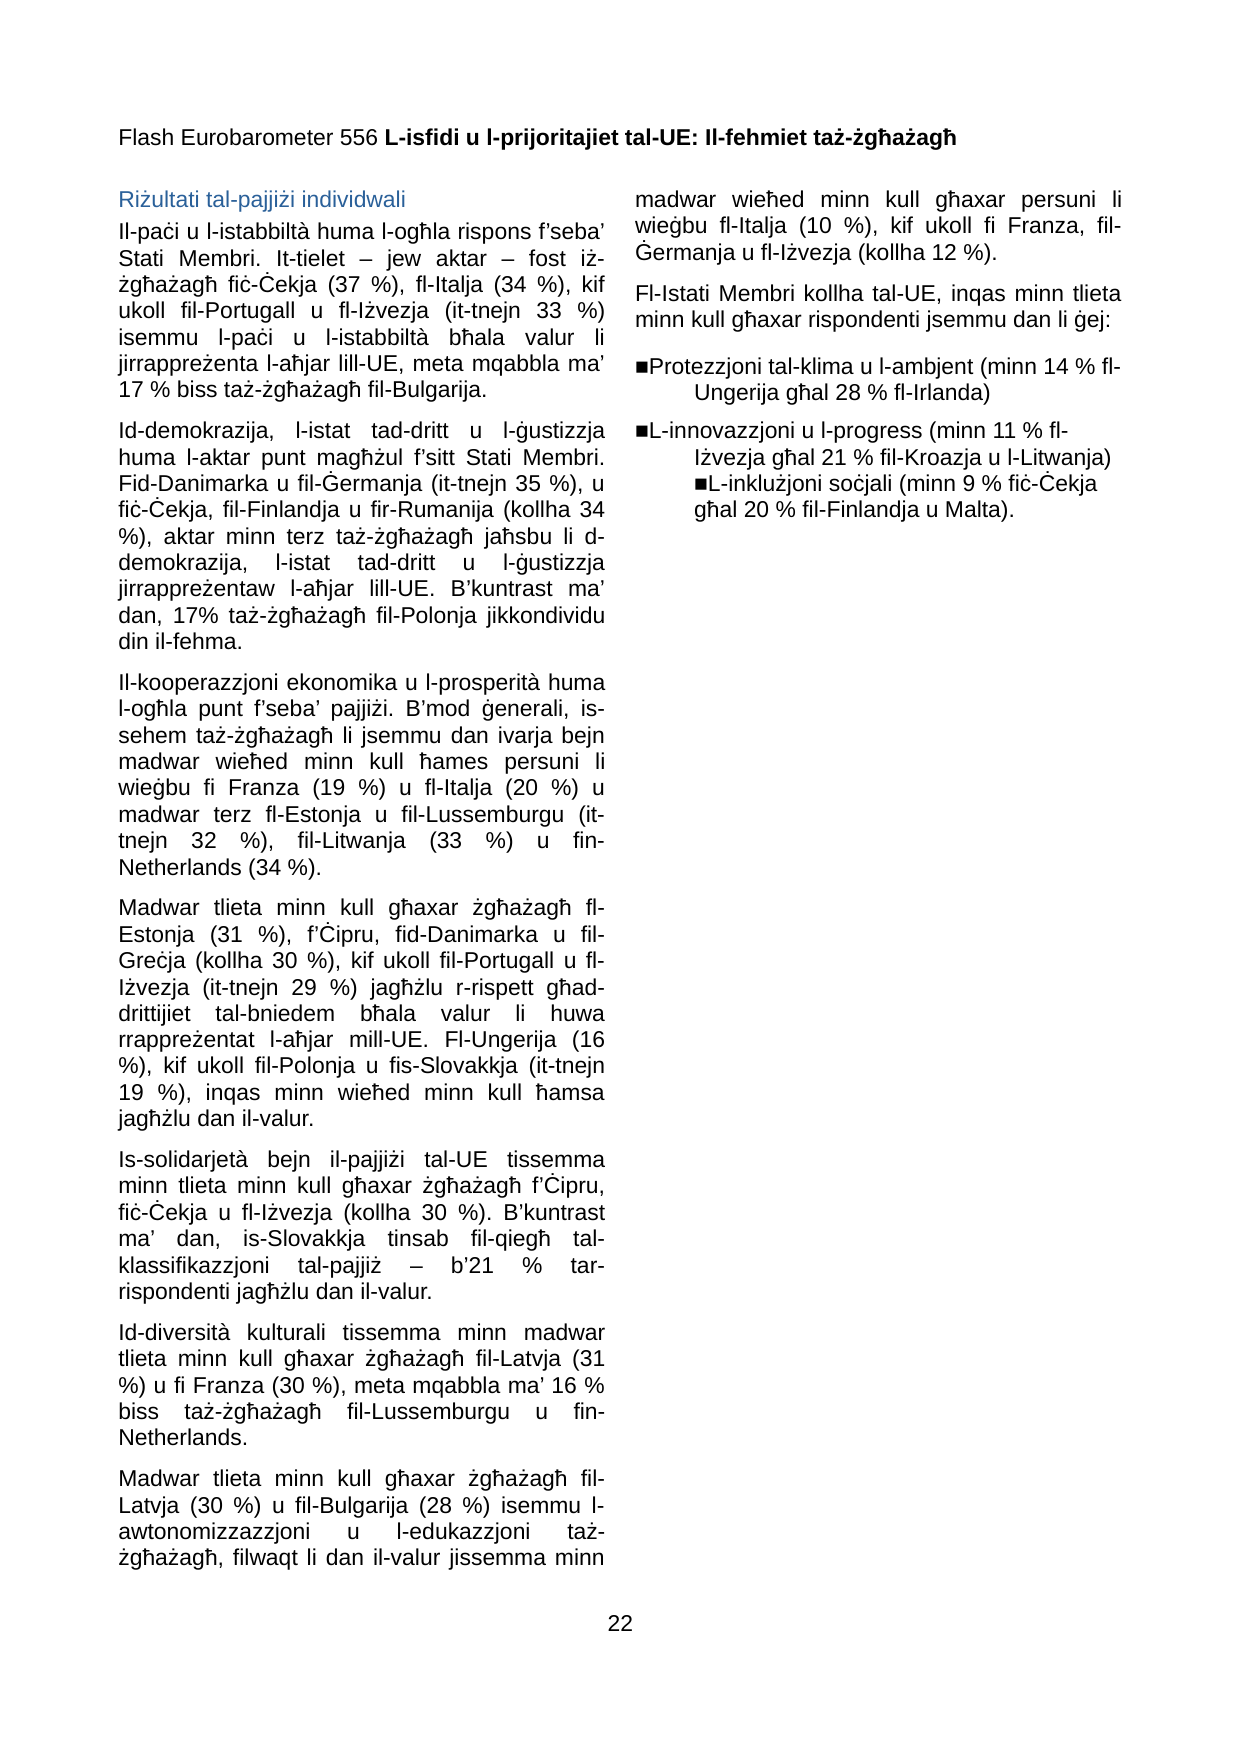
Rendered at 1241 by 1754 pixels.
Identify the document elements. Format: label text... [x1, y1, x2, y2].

text ■L-innovazzjoni u l-progress (minn 11 % fl-Iżvezja għal 21 % fil-Kroazja u l-Litwanja) ■L-inklużjoni soċjali (minn 9 % fiċ-Ċekja għal 20 % fil-Finlandja u Malta). [635, 417, 1122, 523]
text Riżultati tal-pajjiżi individwali [118, 186, 605, 212]
text Is-solidarjetà bejn il-pajjiżi tal-UE tissemma minn tlieta minn kull għaxar żgħażagħ f’Ċipru, fiċ-Ċekja u fl-Iżvezja (kollha 30 %). B’kuntrast ma’ dan, is-Slovakkja tinsab fil-qiegħ tal-klassifikazzjoni tal-pajjiż – b’21 % tar-rispondenti jagħżlu dan il-valur. [118, 1146, 605, 1304]
text Fl-Istati Membri kollha tal-UE, inqas minn tlieta minn kull għaxar rispondenti jsemmu dan li ġej: [635, 279, 1122, 332]
text Madwar tlieta minn kull għaxar żgħażagħ fl-Estonja (31 %), f’Ċipru, fid-Danimarka u fil-Greċja (kollha 30 %), kif ukoll fil-Portugall u fl-Iżvezja (it-tnejn 29 %) jagħżlu r-rispett għad-drittijiet tal-bniedem bħala valur li huwa rrappreżentat l-aħjar mill-UE. Fl-Ungerija (16 %), kif ukoll fil-Polonja u fis-Slovakkja (it-tnejn 19 %), inqas minn wieħed minn kull ħamsa jagħżlu dan il-valur. [118, 894, 605, 1132]
text Id-diversità kulturali tissemma minn madwar tlieta minn kull għaxar żgħażagħ fil-Latvja (31 %) u fi Franza (30 %), meta mqabbla ma’ 16 % biss taż-żgħażagħ fil-Lussemburgu u fin-Netherlands. [118, 1319, 605, 1451]
text Madwar tlieta minn kull għaxar żgħażagħ fil-Latvja (30 %) u fil-Bulgarija (28 %) isemmu l-awtonomizzazzjoni u l-edukazzjoni taż-żgħażagħ, filwaqt li dan il-valur jissemma minn [118, 1465, 605, 1571]
text madwar wieħed minn kull għaxar persuni li wieġbu fl-Italja (10 %), kif ukoll fi Franza, fil-Ġermanja u fl-Iżvezja (kollha 12 %). [635, 186, 1122, 265]
text Il-paċi u l-istabbiltà huma l-ogħla rispons f’seba’ Stati Membri. It-tielet – jew aktar – fost iż-żgħażagħ fiċ-Ċekja (37 %), fl-Italja (34 %), kif ukoll fil-Portugall u fl-Iżvezja (it-tnejn 33 %) isemmu l-paċi u l-istabbiltà bħala valur li jirrappreżenta l-aħjar lill-UE, meta mqabbla ma’ 17 % biss taż-żgħażagħ fil-Bulgarija. [118, 218, 605, 403]
text Il-kooperazzjoni ekonomika u l-prosperità huma l-ogħla punt f’seba’ pajjiżi. B’mod ġenerali, is-sehem taż-żgħażagħ li jsemmu dan ivarja bejn madwar wieħed minn kull ħames persuni li wieġbu fi Franza (19 %) u fl-Italja (20 %) u madwar terz fl-Estonja u fil-Lussemburgu (it-tnejn 32 %), fil-Litwanja (33 %) u fin-Netherlands (34 %). [118, 669, 605, 880]
text ■Protezzjoni tal-klima u l-ambjent (minn 14 % fl-Ungerija għal 28 % fl-Irlanda) [635, 353, 1122, 405]
text Id-demokrazija, l-istat tad-dritt u l-ġustizzja huma l-aktar punt magħżul f’sitt Stati Membri. Fid-Danimarka u fil-Ġermanja (it-tnejn 35 %), u fiċ-Ċekja, fil-Finlandja u fir-Rumanija (kollha 34 %), aktar minn terz taż-żgħażagħ jaħsbu li d-demokrazija, l-istat tad-dritt u l-ġustizzja jirrappreżentaw l-aħjar lill-UE. B’kuntrast ma’ dan, 17% taż-żgħażagħ fil-Polonja jikkondividu din il-fehma. [118, 417, 605, 654]
